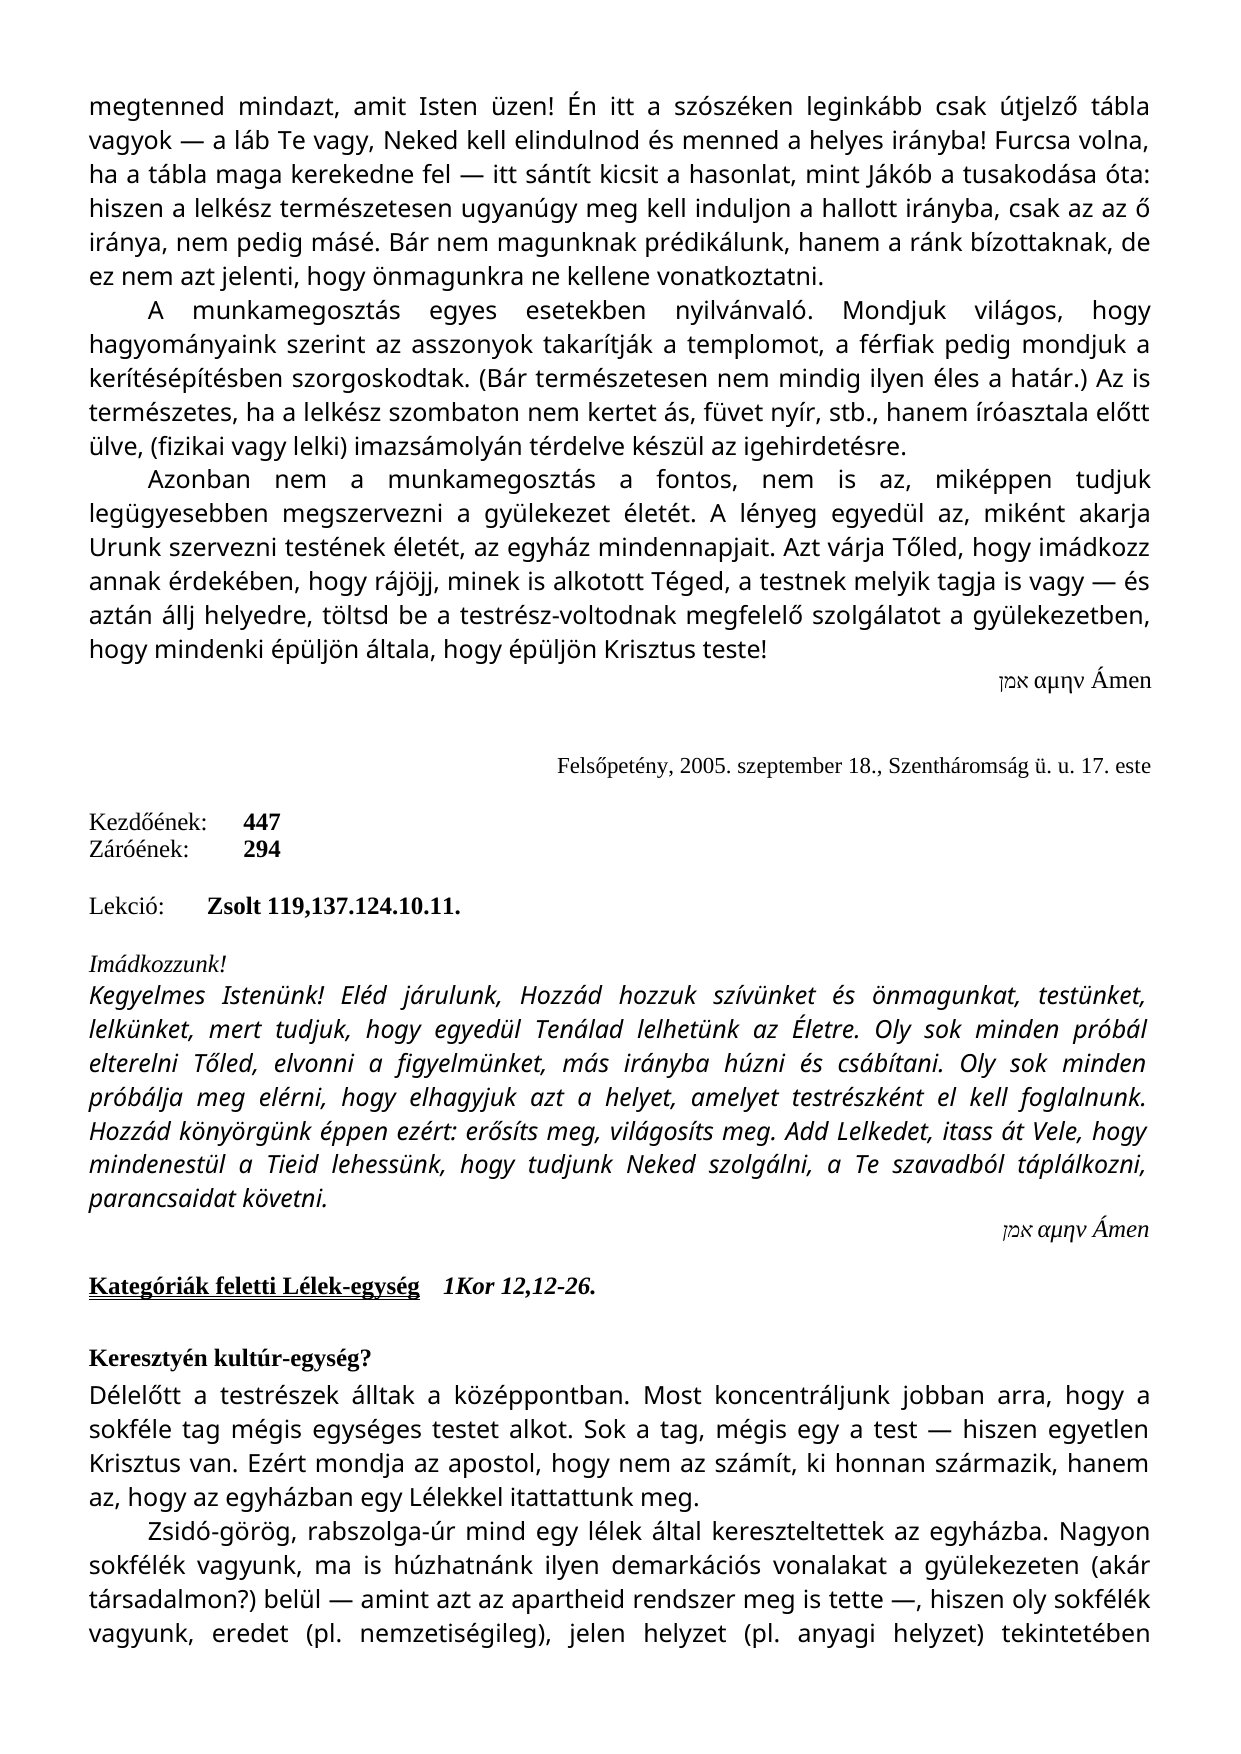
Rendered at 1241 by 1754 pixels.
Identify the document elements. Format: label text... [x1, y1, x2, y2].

text Zsidó-görög, rabszolga-úr mind egy lélek által kereszteltettek az egyházba. Nagyon sokfélék vagyunk, ma is húzhatnánk ilyen demarkációs vonalakat a gyülekezeten (akár társadalmon?) belül — amint azt az apartheid rendszer meg is tette —, hiszen oly sokfélék vagyunk, eredet (pl. nemzetiségileg), jelen helyzet (pl. anyagi helyzet) tekintetében [88, 1514, 1152, 1649]
text megtenned mindazt, amit Isten üzen! Én itt a szószéken leginkább csak útjelző tábla vagyok — a láb Te vagy, Neked kell elindulnod és menned a helyes irányba! Furcsa volna, ha a tábla maga kerekedne fel — itt sántít kicsit a hasonlat, mint Jákób a tusakodása óta: hiszen a lelkész természetesen ugyanúgy meg kell induljon a hallott irányba, csak az az ő iránya, nem pedig másé. Bár nem magunknak prédikálunk, hanem a ránk bízottaknak, de ez nem azt jelenti, hogy önmagunkra ne kellene vonatkoztatni. [88, 88, 1152, 292]
text Kategóriák feletti Lélek-egység 1Kor 12,12-26. [88, 1272, 1152, 1300]
text אמן αμην Ámen [88, 1215, 1152, 1243]
text Felsőpetény, 2005. szeptember 18., Szentháromság ü. u. 17. este [88, 753, 1152, 778]
text Imádkozzunk! [88, 950, 1152, 977]
text Lekció: Zsolt 119,137.124.10.11. [88, 892, 1152, 920]
text Kegyelmes Istenünk! Eléd járulunk, Hozzád hozzuk szívünket és önmagunkat, testünket, lelkünket, mert tudjuk, hogy egyedül Tenálad lelhetünk az Életre. Oly sok minden próbál elterelni Tőled, elvonni a figyelmünket, más irányba húzni és csábítani. Oly sok minden próbálja meg elérni, hogy elhagyjuk azt a helyet, amelyet testrészként el kell foglalnunk. Hozzád könyörgünk éppen ezért: erősíts meg, világosíts meg. Add Lelkedet, itass át Vele, hogy mindenestül a Tieid lehessünk, hogy tudjunk Neked szolgálni, a Te szavadból táplálkozni, parancsaidat követni. [88, 977, 1152, 1215]
text Kezdőének: 447 [88, 808, 1152, 835]
text Azonban nem a munkamegosztás a fontos, nem is az, miképpen tudjuk legügyesebben megszervezni a gyülekezet életét. A lényeg egyedül az, miként akarja Urunk szervezni testének életét, az egyház mindennapjait. Azt várja Tőled, hogy imádkozz annak érdekében, hogy rájöjj, minek is alkotott Téged, a testnek melyik tagja is vagy — és aztán állj helyedre, töltsd be a testrész-voltodnak megfelelő szolgálatot a gyülekezetben, hogy mindenki épüljön általa, hogy épüljön Krisztus teste! [88, 462, 1152, 666]
subtitle Keresztyén kultúr-egység? [88, 1344, 1152, 1372]
text A munkamegosztás egyes esetekben nyilvánvaló. Mondjuk világos, hogy hagyományaink szerint az asszonyok takarítják a templomot, a férfiak pedig mondjuk a kerítésépítésben szorgoskodtak. (Bár természetesen nem mindig ilyen éles a határ.) Az is természetes, ha a lelkész szombaton nem kertet ás, füvet nyír, stb., hanem íróasztala előtt ülve, (fizikai vagy lelki) imazsámolyán térdelve készül az igehirdetésre. [88, 292, 1152, 462]
text Záróének: 294 [88, 835, 1152, 863]
text Délelőtt a testrészek álltak a középpontban. Most koncentráljunk jobban arra, hogy a sokféle tag mégis egységes testet alkot. Sok a tag, mégis egy a test — hiszen egyetlen Krisztus van. Ezért mondja az apostol, hogy nem az számít, ki honnan származik, hanem az, hogy az egyházban egy Lélekkel itattattunk meg. [88, 1378, 1152, 1514]
text אמן αμην Ámen [88, 666, 1152, 693]
